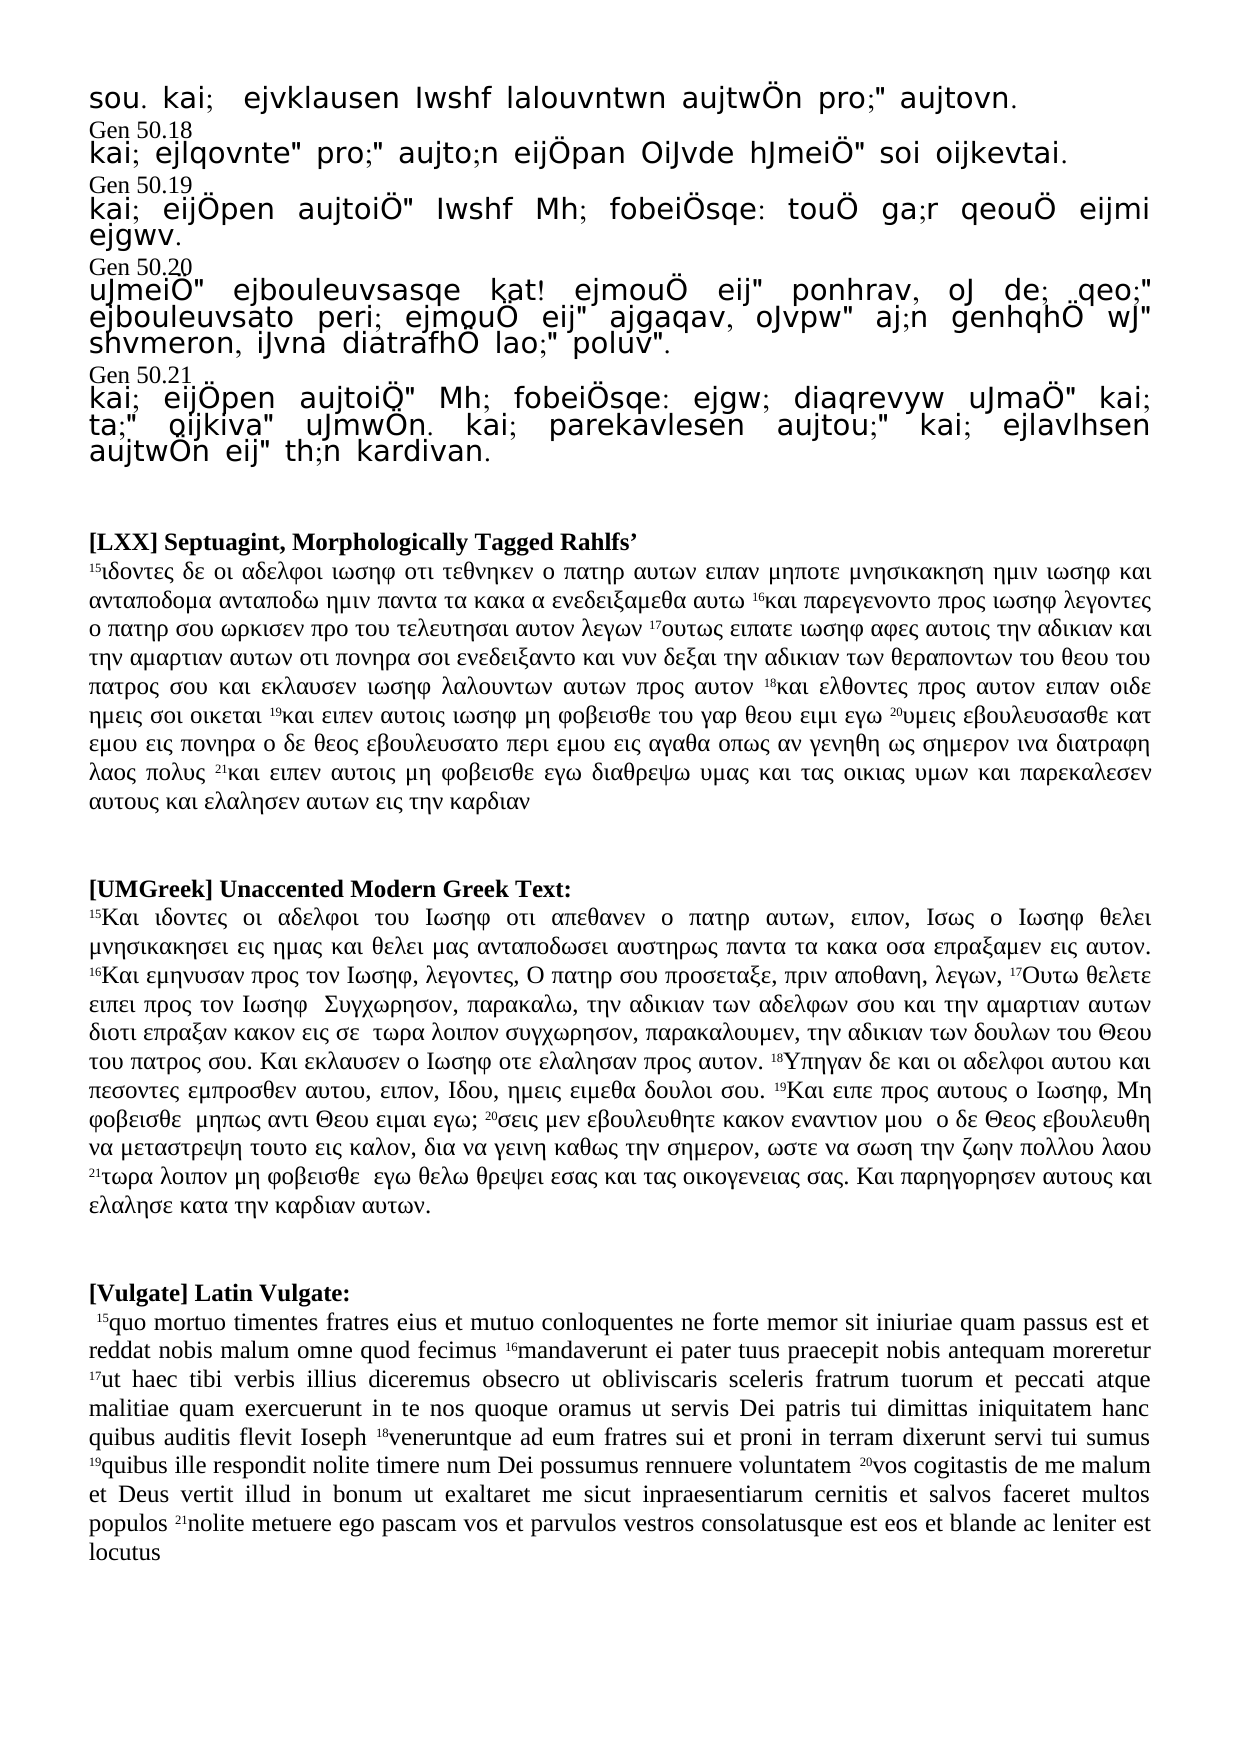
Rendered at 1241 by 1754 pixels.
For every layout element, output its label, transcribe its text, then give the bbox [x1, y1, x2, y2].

text kai; eijÖpen aujtoiÖ" Mh; fobeiÖsqe: ejgw; diaqrevyw uJmaÖ" kai; ta;" oijkiva" uJmwÖn. kai; parekavlesen aujtou;" kai; ejlavlhsen aujtwÖn eij" th;n kardivan. [88, 389, 1152, 468]
text uJmeiÖ" ejbouleuvsasqe kat! ejmouÖ eij" ponhrav, oJ de; qeo;" ejbouleuvsato peri; ejmouÖ eij" ajgaqav, oJvpw" aj;n genhqhÖ wJ" shvmeron, iJvna diatrafhÖ lao;" poluv". [88, 281, 1152, 360]
text Gen 50.21 [88, 360, 1152, 389]
text 15ιδοντες δε οι αδελφοι ιωσηφ οτι τεθνηκεν ο πατηρ αυτων ειπαν μηποτε μνησικακηση ημιν ιωσηφ και ανταποδομα ανταποδω ημιν παντα τα κακα α ενεδειξαμεθα αυτω 16και παρεγενοντο προς ιωσηφ λεγοντες ο πατηρ σου ωρκισεν προ του τελευτησαι αυτον λεγων 17ουτως ειπατε ιωσηφ αφες αυτοις την αδικιαν και την αμαρτιαν αυτων οτι πονηρα σοι ενεδειξαντο και νυν δεξαι την αδικιαν των θεραποντων του θεου του πατρος σου και εκλαυσεν ιωσηφ λαλουντων αυτων προς αυτον 18και ελθοντες προς αυτον ειπαν οιδε ημεις σοι οικεται 19και ειπεν αυτοις ιωσηφ μη φοβεισθε του γαρ θεου ειμι εγω 20υμεις εβουλευσασθε κατ εμου εις πονηρα ο δε θεος εβουλευσατο περι εμου εις αγαθα οπως αν γενηθη ως σημερον ινα διατραφη λαος πολυς 21και ειπεν αυτοις μη φοβεισθε εγω διαθρεψω υμας και τας οικιας υμων και παρεκαλεσεν αυτους και ελαλησεν αυτων εις την καρδιαν [88, 556, 1152, 815]
text kai; ejlqovnte" pro;" aujto;n eijÖpan OiJvde hJmeiÖ" soi oijkevtai. [88, 144, 1152, 170]
text [LXX] Septuagint, Morphologically Tagged Rahlfs’ [88, 527, 1152, 556]
text 15Και ιδοντες οι αδελφοι του Ιωσηφ οτι απεθανεν ο πατηρ αυτων, ειπον, Ισως ο Ιωσηφ θελει μνησικακησει εις ημας και θελει μας ανταποδωσει αυστηρως παντα τα κακα οσα επραξαμεν εις αυτον. 16Και εμηνυσαν προς τον Ιωσηφ, λεγοντες, Ο πατηρ σου προσεταξε, πριν αποθανη, λεγων, 17Ουτω θελετε ειπει προς τον Ιωσηφ Συγχωρησον, παρακαλω, την αδικιαν των αδελφων σου και την αμαρτιαν αυτων διοτι επραξαν κακον εις σε τωρα λοιπον συγχωρησον, παρακαλουμεν, την αδικιαν των δουλων του Θεου του πατρος σου. Και εκλαυσεν ο Ιωσηφ οτε ελαλησαν προς αυτον. 18Υπηγαν δε και οι αδελφοι αυτου και πεσοντες εμπροσθεν αυτου, ειπον, Ιδου, ημεις ειμεθα δουλοι σου. 19Και ειπε προς αυτους ο Ιωσηφ, Μη φοβεισθε μηπως αντι Θεου ειμαι εγω; 20σεις μεν εβουλευθητε κακον εναντιον μου ο δε Θεος εβουλευθη να μεταστρεψη τουτο εις καλον, δια να γεινη καθως την σημερον, ωστε να σωση την ζωην πολλου λαου 21τωρα λοιπον μη φοβεισθε εγω θελω θρεψει εσας και τας οικογενειας σας. Και παρηγορησεν αυτους και ελαλησε κατα την καρδιαν αυτων. [88, 902, 1152, 1219]
text sou. kai; ejvklausen Iwshf lalouvntwn aujtwÖn pro;" aujtovn. [88, 88, 1152, 115]
text [UMGreek] Unaccented Modern Greek Text: [88, 874, 1152, 902]
text kai; eijÖpen aujtoiÖ" Iwshf Mh; fobeiÖsqe: touÖ ga;r qeouÖ eijmi ejgwv. [88, 199, 1152, 252]
text Gen 50.20 [88, 252, 1152, 281]
text Gen 50.19 [88, 170, 1152, 199]
text [Vulgate] Latin Vulgate: [88, 1278, 1152, 1307]
text Gen 50.18 [88, 115, 1152, 144]
text 15quo mortuo timentes fratres eius et mutuo conloquentes ne forte memor sit iniuriae quam passus est et reddat nobis malum omne quod fecimus 16mandaverunt ei pater tuus praecepit nobis antequam moreretur 17ut haec tibi verbis illius diceremus obsecro ut obliviscaris sceleris fratrum tuorum et peccati atque malitiae quam exercuerunt in te nos quoque oramus ut servis Dei patris tui dimittas iniquitatem hanc quibus auditis flevit Ioseph 18veneruntque ad eum fratres sui et proni in terram dixerunt servi tui sumus 19quibus ille respondit nolite timere num Dei possumus rennuere voluntatem 20vos cogitastis de me malum et Deus vertit illud in bonum ut exaltaret me sicut inpraesentiarum cernitis et salvos faceret multos populos 21nolite metuere ego pascam vos et parvulos vestros consolatusque est eos et blande ac leniter est locutus [88, 1307, 1152, 1565]
